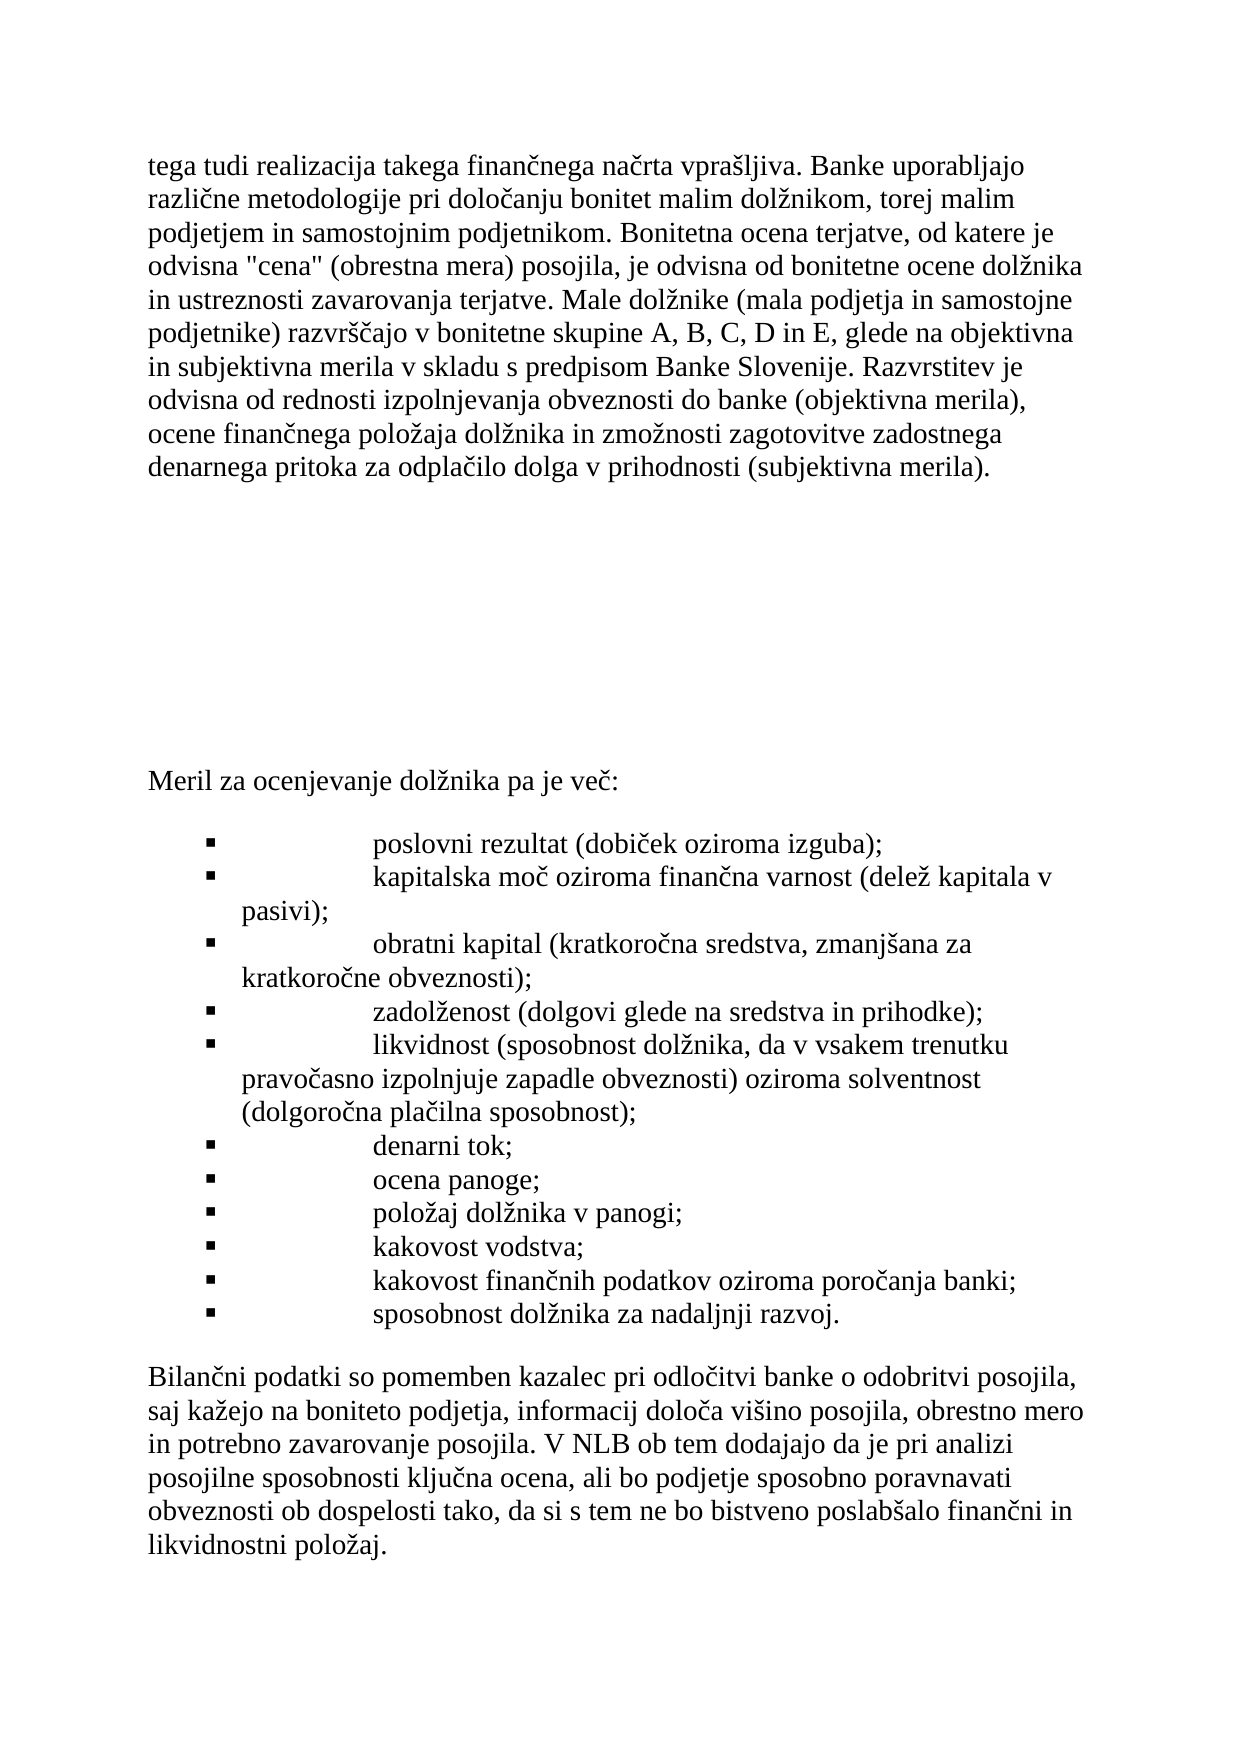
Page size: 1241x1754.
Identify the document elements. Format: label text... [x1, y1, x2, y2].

text tega tudi realizacija takega finančnega načrta vprašljiva. Banke uporabljajo različne metodologije pri določanju bonitet malim dolžnikom, torej malim podjetjem in samostojnim podjetnikom. Bonitetna ocena terjatve, od katere je odvisna "cena" (obrestna mera) posojila, je odvisna od bonitetne ocene dolžnika in ustreznosti zavarovanja terjatve. Male dolžnike (mala podjetja in samostojne podjetnike) razvrščajo v bonitetne skupine A, B, C, D in E, glede na objektivna in subjektivna merila v skladu s predpisom Banke Slovenije. Razvrstitev je odvisna od rednosti izpolnjevanja obveznosti do banke (objektivna merila), ocene finančnega položaja dolžnika in zmožnosti zagotovitve zadostnega denarnega pritoka za odplačilo dolga v prihodnosti (subjektivna merila). [148, 148, 1093, 483]
text Meril za ocenjevanje dolžnika pa je več: [148, 763, 1093, 797]
list kakovost finančnih podatkov oziroma poročanja banki; [204, 1263, 1093, 1296]
list kapitalska moč oziroma finančna varnost (delež kapitala v pasivi); [204, 859, 1093, 927]
list sposobnost dolžnika za nadaljnji razvoj. [204, 1296, 1093, 1330]
list likvidnost (sposobnost dolžnika, da v vsakem trenutku pravočasno izpolnjuje zapadle obveznosti) oziroma solventnost (dolgoročna plačilna sposobnost); [204, 1027, 1093, 1128]
text Bilančni podatki so pomemben kazalec pri odločitvi banke o odobritvi posojila, saj kažejo na boniteto podjetja, informacij določa višino posojila, obrestno mero in potrebno zavarovanje posojila. V NLB ob tem dodajajo da je pri analizi posojilne sposobnosti ključna ocena, ali bo podjetje sposobno poravnavati obveznosti ob dospelosti tako, da si s tem ne bo bistveno poslabšalo finančni in likvidnostni položaj. [148, 1359, 1093, 1560]
list obratni kapital (kratkoročna sredstva, zmanjšana za kratkoročne obveznosti); [204, 927, 1093, 994]
list položaj dolžnika v panogi; [204, 1195, 1093, 1229]
list poslovni rezultat (dobiček oziroma izguba); [204, 826, 1093, 859]
list zadolženost (dolgovi glede na sredstva in prihodke); [204, 994, 1093, 1027]
list ocena panoge; [204, 1162, 1093, 1195]
list kakovost vodstva; [204, 1229, 1093, 1263]
list denarni tok; [204, 1128, 1093, 1162]
